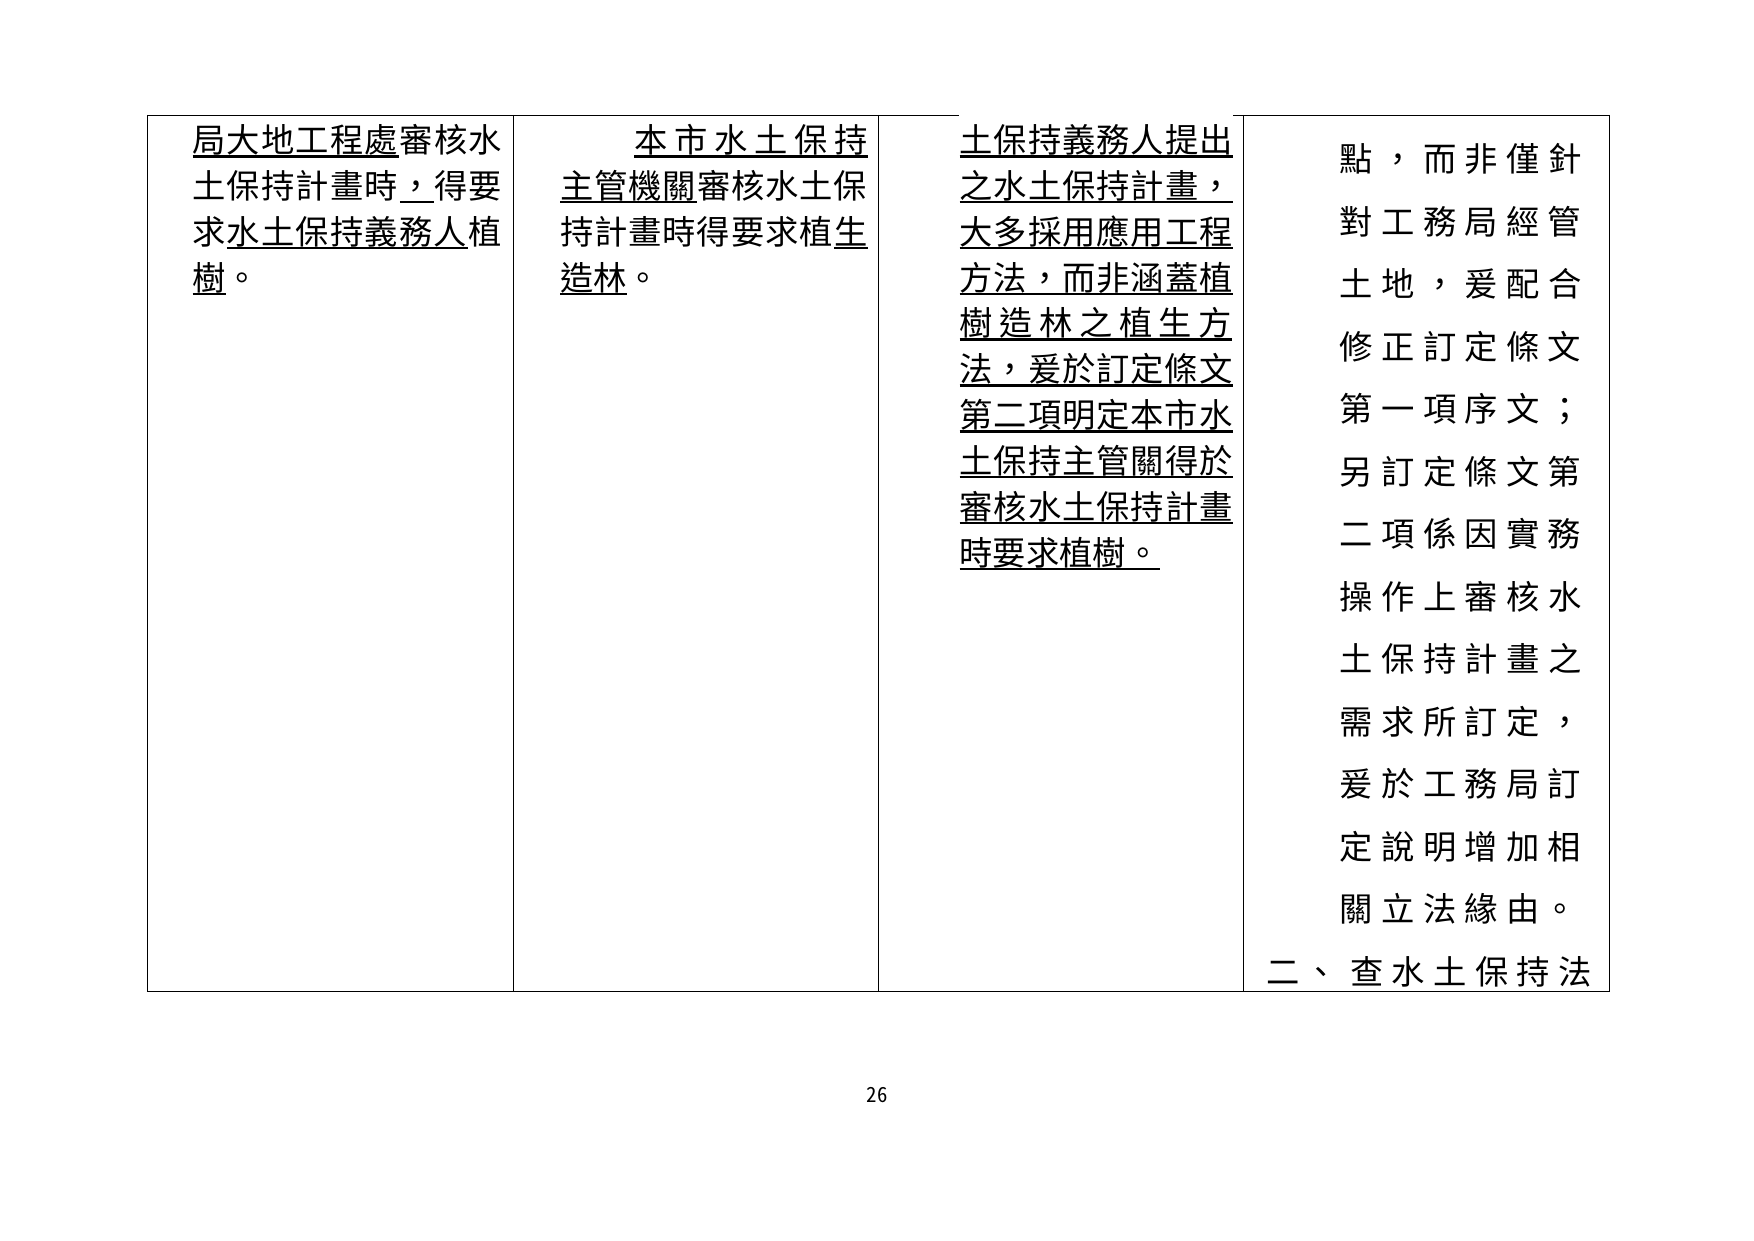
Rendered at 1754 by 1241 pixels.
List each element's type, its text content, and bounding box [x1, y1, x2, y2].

table_cell 局大地工程處審核水土保持計畫時，得要求水土保持義務人植樹。 [148, 116, 513, 991]
table_cell 點，而非僅針對工務局經管土地，爰配合修正訂定條文第一項序文；另訂定條文第二項係因實務操作上審核水土保持計畫之需求所訂定，爰於工務局訂定說明增加相關立法緣由。 二、查水土保持法 [1244, 116, 1609, 991]
table_cell 土保持義務人提出之水土保持計畫，大多採用應用工程方法，而非涵蓋植樹造林之植生方法，爰於訂定條文第二項明定本市水土保持主管關得於審核水土保持計畫時要求植樹。 [879, 116, 1243, 991]
table_cell 本市水土保持主管機關審核水土保持計畫時得要求植生造林。 [514, 116, 878, 991]
